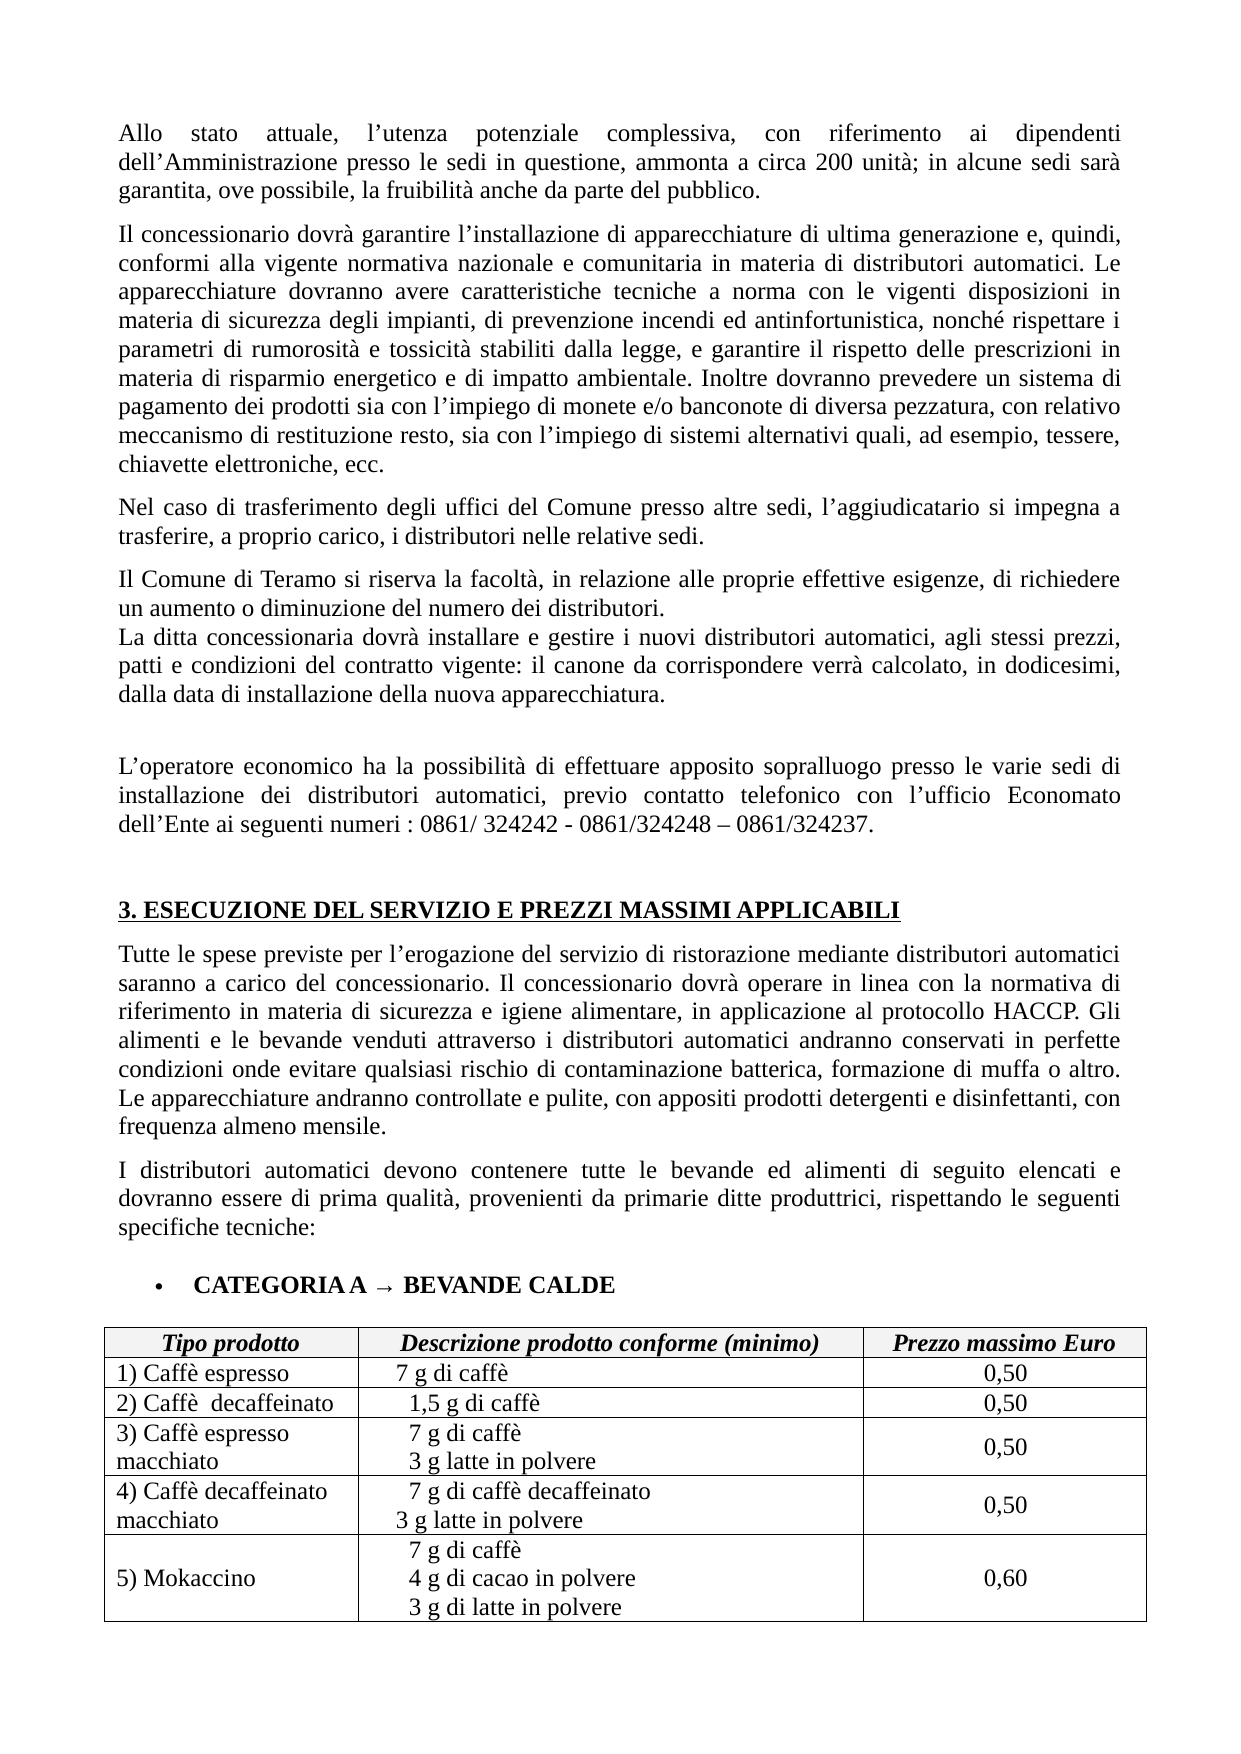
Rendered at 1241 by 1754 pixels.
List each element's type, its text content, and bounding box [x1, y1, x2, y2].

table_cell 1,5 g di caffè [359, 1388, 863, 1417]
table_cell 0,50 [864, 1476, 1146, 1534]
text Tutte le spese previste per l’erogazione del servizio di ristorazione mediante distributori automatici saranno a carico del concessionario. Il concessionario dovrà operare in linea con la normativa di riferimento in materia di sicurezza e igiene alimentare, in applicazione al protocollo HACCP. Gli alimenti e le bevande venduti attraverso i distributori automatici andranno conservati in perfette condizioni onde evitare qualsiasi rischio di contaminazione batterica, formazione di muffa o altro. Le apparecchiature andranno controllate e pulite, con appositi prodotti detergenti e disinfettanti, con frequenza almeno mensile. [118, 939, 1122, 1140]
table_cell 7 g di caffè decaffeinato  3 g latte in polvere [359, 1476, 863, 1534]
list CATEGORIA A → BEVANDE CALDE [156, 1270, 1122, 1298]
text Il concessionario dovrà garantire l’installazione di apparecchiature di ultima generazione e, quindi, conformi alla vigente normativa nazionale e comunitaria in materia di distributori automatici. Le apparecchiature dovranno avere caratteristiche tecniche a norma con le vigenti disposizioni in materia di sicurezza degli impianti, di prevenzione incendi ed antinfortunistica, nonché rispettare i parametri di rumorosità e tossicità stabiliti dalla legge, e garantire il rispetto delle prescrizioni in materia di risparmio energetico e di impatto ambientale. Inoltre dovranno prevedere un sistema di pagamento dei prodotti sia con l’impiego di monete e/o banconote di diversa pezzatura, con relativo meccanismo di restituzione resto, sia con l’impiego di sistemi alternativi quali, ad esempio, tessere, chiavette elettroniche, ecc. [118, 219, 1122, 478]
table_cell 7 g di caffè 3 g latte in polvere [359, 1418, 863, 1475]
text Nel caso di trasferimento degli uffici del Comune presso altre sedi, l’aggiudicatario si impegna a trasferire, a proprio carico, i distributori nelle relative sedi. [118, 492, 1122, 550]
text I distributori automatici devono contenere tutte le bevande ed alimenti di seguito elencati e dovranno essere di prima qualità, provenienti da primarie ditte produttrici, rispettando le seguenti specifiche tecniche: [118, 1155, 1122, 1241]
table_cell 2) Caffè decaffeinato [105, 1388, 358, 1417]
table_cell 0,50 [864, 1388, 1146, 1417]
text La ditta concessionaria dovrà installare e gestire i nuovi distributori automatici, agli stessi prezzi, patti e condizioni del contratto vigente: il canone da corrispondere verrà calcolato, in dodicesimi, dalla data di installazione della nuova apparecchiatura. [118, 622, 1122, 708]
table_cell 0,60 [864, 1535, 1146, 1621]
table_cell 0,50 [864, 1358, 1146, 1387]
table_header Tipo prodotto [105, 1328, 358, 1357]
text 3. ESECUZIONE DEL SERVIZIO E PREZZI MASSIMI APPLICABILI [118, 896, 1122, 924]
text Allo stato attuale, l’utenza potenziale complessiva, con riferimento ai dipendenti dell’Amministrazione presso le sedi in questione, ammonta a circa 200 unità; in alcune sedi sarà garantita, ove possibile, la fruibilità anche da parte del pubblico. [118, 118, 1122, 204]
table_cell 0,50 [864, 1418, 1146, 1475]
table_cell 5) Mokaccino [105, 1535, 358, 1621]
table_cell  7 g di caffè [359, 1358, 863, 1387]
table_header Descrizione prodotto conforme (minimo) [359, 1328, 863, 1357]
table_header Prezzo massimo Euro [864, 1328, 1146, 1357]
table_cell 1) Caffè espresso [105, 1358, 358, 1387]
text Il Comune di Teramo si riserva la facoltà, in relazione alle proprie effettive esigenze, di richiedere un aumento o diminuzione del numero dei distributori. [118, 564, 1122, 622]
table_cell 3) Caffè espresso macchiato [105, 1418, 358, 1475]
text L’operatore economico ha la possibilità di effettuare apposito sopralluogo presso le varie sedi di installazione dei distributori automatici, previo contatto telefonico con l’ufficio Economato dell’Ente ai seguenti numeri : 0861/ 324242 - 0861/324248 – 0861/324237. [118, 751, 1122, 838]
table_cell 4) Caffè decaffeinato macchiato [105, 1476, 358, 1534]
table_cell 7 g di caffè 4 g di cacao in polvere 3 g di latte in polvere [359, 1535, 863, 1621]
